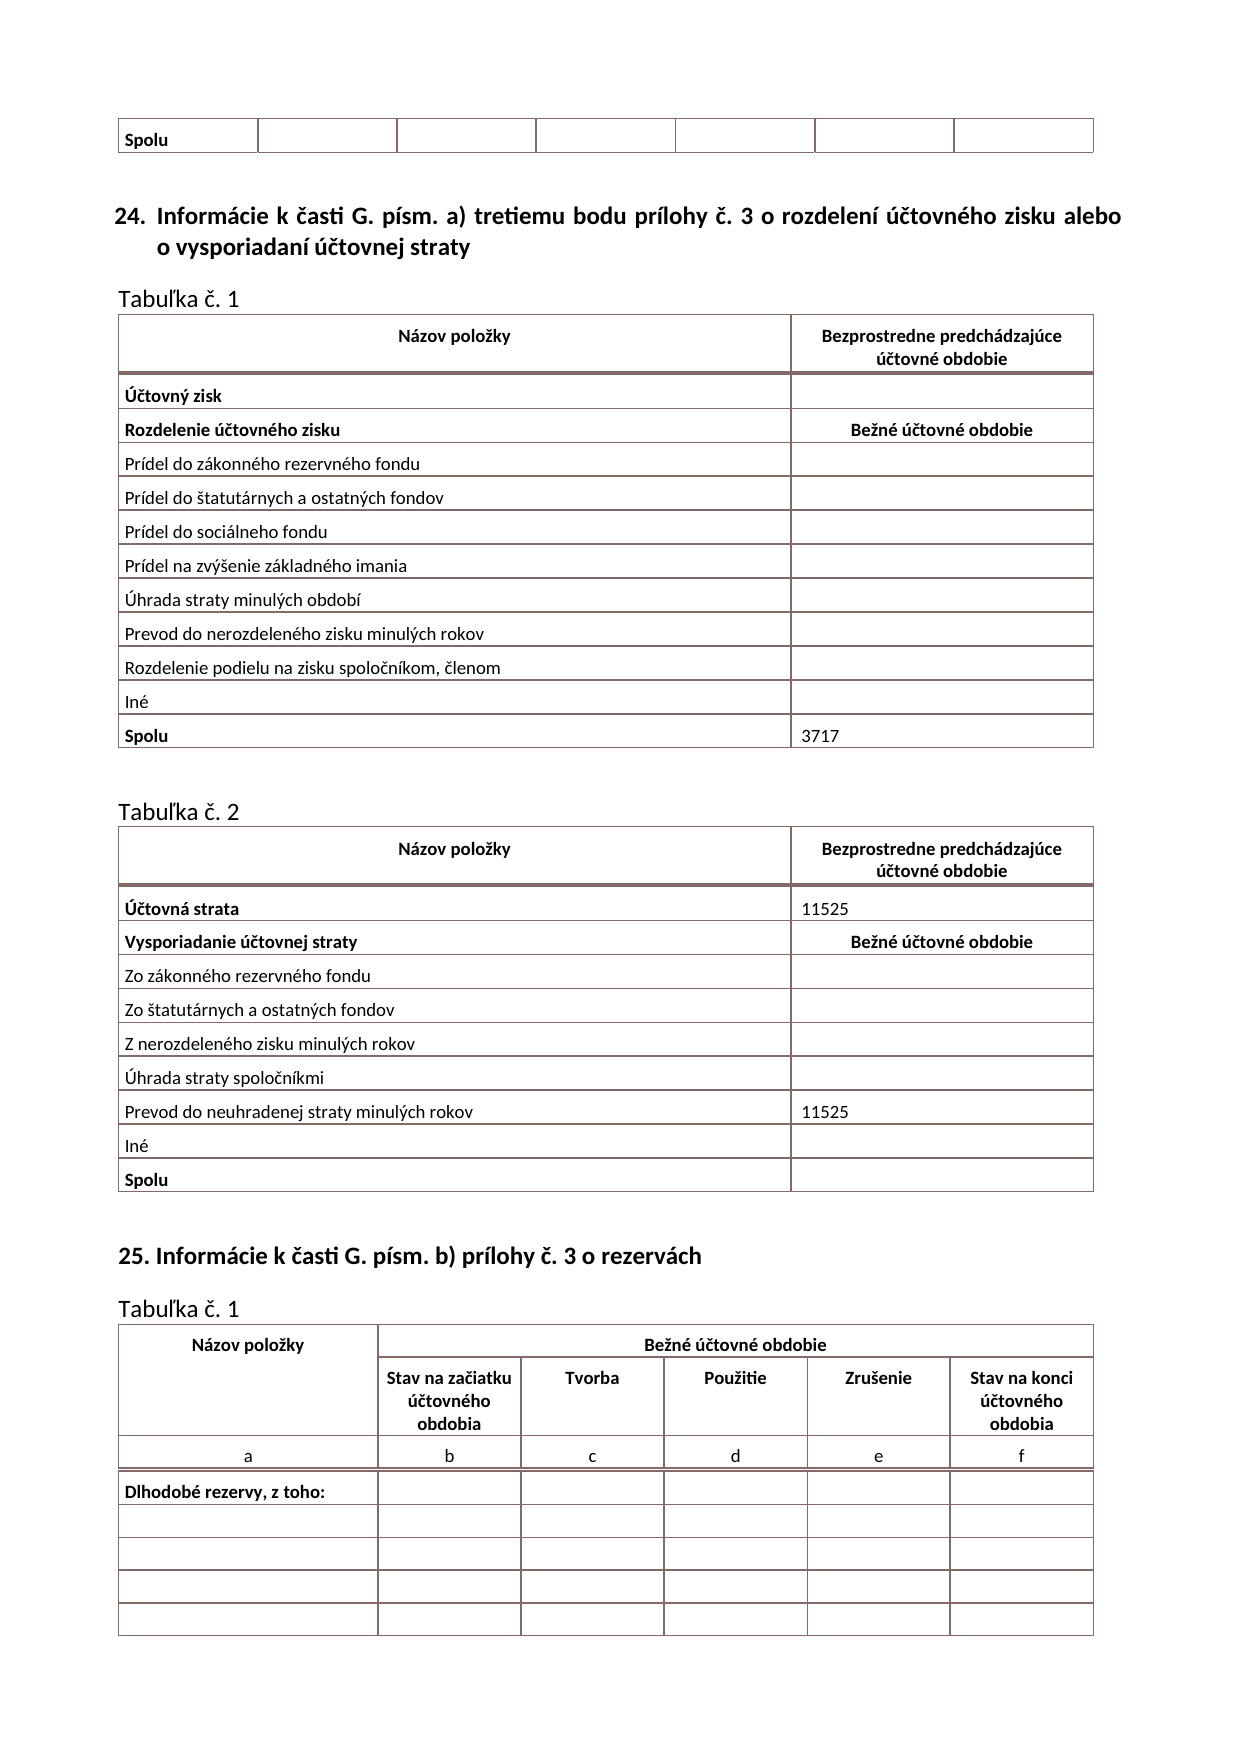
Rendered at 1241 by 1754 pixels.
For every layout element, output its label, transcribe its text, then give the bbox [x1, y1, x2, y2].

table_cell [808, 1538, 949, 1569]
table_cell [808, 1604, 949, 1635]
table_cell Prevod do nerozdeleného zisku minulých rokov [119, 613, 790, 645]
text 24. Informácie k časti G. písm. a) tretiemu bodu prílohy č. 3 o rozdelení účtovného zisku alebo o vysporiadaní účtovnej straty [114, 200, 1122, 261]
table_cell c [522, 1436, 663, 1467]
table_cell [379, 1571, 520, 1602]
table_cell [792, 989, 1093, 1022]
table_cell [522, 1472, 663, 1504]
table_cell [398, 119, 535, 152]
table_cell Zo zákonného rezervného fondu [119, 955, 790, 988]
table_cell [522, 1505, 663, 1537]
table_cell [119, 1571, 377, 1602]
table_cell a [119, 1436, 377, 1467]
table_cell [792, 1125, 1093, 1157]
table_cell [379, 1472, 520, 1504]
table_cell Úhrada straty spoločníkmi [119, 1057, 790, 1089]
table_cell [792, 1023, 1093, 1055]
table_cell Vysporiadanie účtovnej straty [119, 921, 790, 954]
table_cell Zo štatutárnych a ostatných fondov [119, 989, 790, 1022]
table_cell Rozdelenie účtovného zisku [119, 409, 790, 442]
table_cell Dlhodobé rezervy, z toho: [119, 1472, 377, 1504]
table_cell Stav na začiatku účtovného obdobia [379, 1358, 520, 1435]
table_cell [792, 1159, 1093, 1191]
table_cell Spolu [119, 1159, 790, 1191]
table_cell Iné [119, 1125, 790, 1157]
table_cell [792, 443, 1093, 475]
text Tabuľka č. 2 [118, 796, 1122, 826]
table_cell Rozdelenie podielu na zisku spoločníkom, členom [119, 647, 790, 679]
table_cell [792, 511, 1093, 543]
text Tabuľka č. 1 [118, 284, 1122, 314]
table_cell f [951, 1436, 1093, 1467]
table_cell [522, 1571, 663, 1602]
table_cell [665, 1472, 807, 1504]
table_cell Prídel do štatutárnych a ostatných fondov [119, 477, 790, 509]
table_header Názov položky [119, 315, 790, 371]
table_cell [951, 1505, 1093, 1537]
table_cell Bežné účtovné obdobie [792, 409, 1093, 442]
table_cell Prídel do sociálneho fondu [119, 511, 790, 543]
table_header Bežné účtovné obdobie [379, 1325, 1093, 1356]
table_cell [537, 119, 675, 152]
table_cell Spolu [119, 715, 790, 747]
table_cell Prídel do zákonného rezervného fondu [119, 443, 790, 475]
table_cell [676, 119, 814, 152]
table_cell [522, 1604, 663, 1635]
table_cell [808, 1505, 949, 1537]
table_header Názov položky [119, 1325, 377, 1435]
table_cell Prevod do neuhradenej straty minulých rokov [119, 1091, 790, 1123]
table_cell [792, 579, 1093, 611]
table_cell [792, 647, 1093, 679]
table_cell [792, 681, 1093, 713]
table_cell [665, 1538, 807, 1569]
table_cell Z nerozdeleného zisku minulých rokov [119, 1023, 790, 1055]
table_header Bezprostredne predchádzajúce účtovné obdobie [792, 827, 1093, 883]
table_cell Tvorba [522, 1358, 663, 1435]
table_cell [792, 375, 1093, 408]
table_cell [665, 1505, 807, 1537]
table_cell [792, 613, 1093, 645]
table_cell Prídel na zvýšenie základného imania [119, 545, 790, 577]
table_cell [955, 119, 1093, 152]
table_cell Stav na konci účtovného obdobia [951, 1358, 1093, 1435]
table_cell [119, 1604, 377, 1635]
table_cell [792, 1057, 1093, 1089]
table_cell [119, 1538, 377, 1569]
table_cell 3717 [792, 715, 1093, 747]
table_cell Použitie [665, 1358, 807, 1435]
table_cell Zrušenie [808, 1358, 949, 1435]
table_cell 11525 [792, 887, 1093, 920]
table_cell [259, 119, 396, 152]
table_cell [951, 1571, 1093, 1602]
table_cell e [808, 1436, 949, 1467]
table_cell [808, 1472, 949, 1504]
table_cell Iné [119, 681, 790, 713]
table_cell Bežné účtovné obdobie [792, 921, 1093, 954]
text 25. Informácie k časti G. písm. b) prílohy č. 3 o rezervách [118, 1240, 1122, 1270]
table_cell [808, 1571, 949, 1602]
table_cell [379, 1604, 520, 1635]
table_cell [522, 1538, 663, 1569]
table_cell [665, 1571, 807, 1602]
table_cell [379, 1538, 520, 1569]
table_cell [951, 1538, 1093, 1569]
table_cell [792, 545, 1093, 577]
table_header Názov položky [119, 827, 790, 883]
table_cell [792, 477, 1093, 509]
table_cell [379, 1505, 520, 1537]
table_header Bezprostredne predchádzajúce účtovné obdobie [792, 315, 1093, 371]
table_cell [119, 1505, 377, 1537]
table_cell Účtovný zisk [119, 375, 790, 408]
table_cell [951, 1604, 1093, 1635]
table_cell b [379, 1436, 520, 1467]
table_cell [665, 1604, 807, 1635]
table_cell Spolu [119, 119, 257, 152]
table_cell 11525 [792, 1091, 1093, 1123]
table_cell [792, 955, 1093, 988]
table_cell d [665, 1436, 807, 1467]
table_cell [816, 119, 953, 152]
table_cell [951, 1472, 1093, 1504]
text Tabuľka č. 1 [118, 1293, 1122, 1323]
table_cell Úhrada straty minulých období [119, 579, 790, 611]
table_cell Účtovná strata [119, 887, 790, 920]
